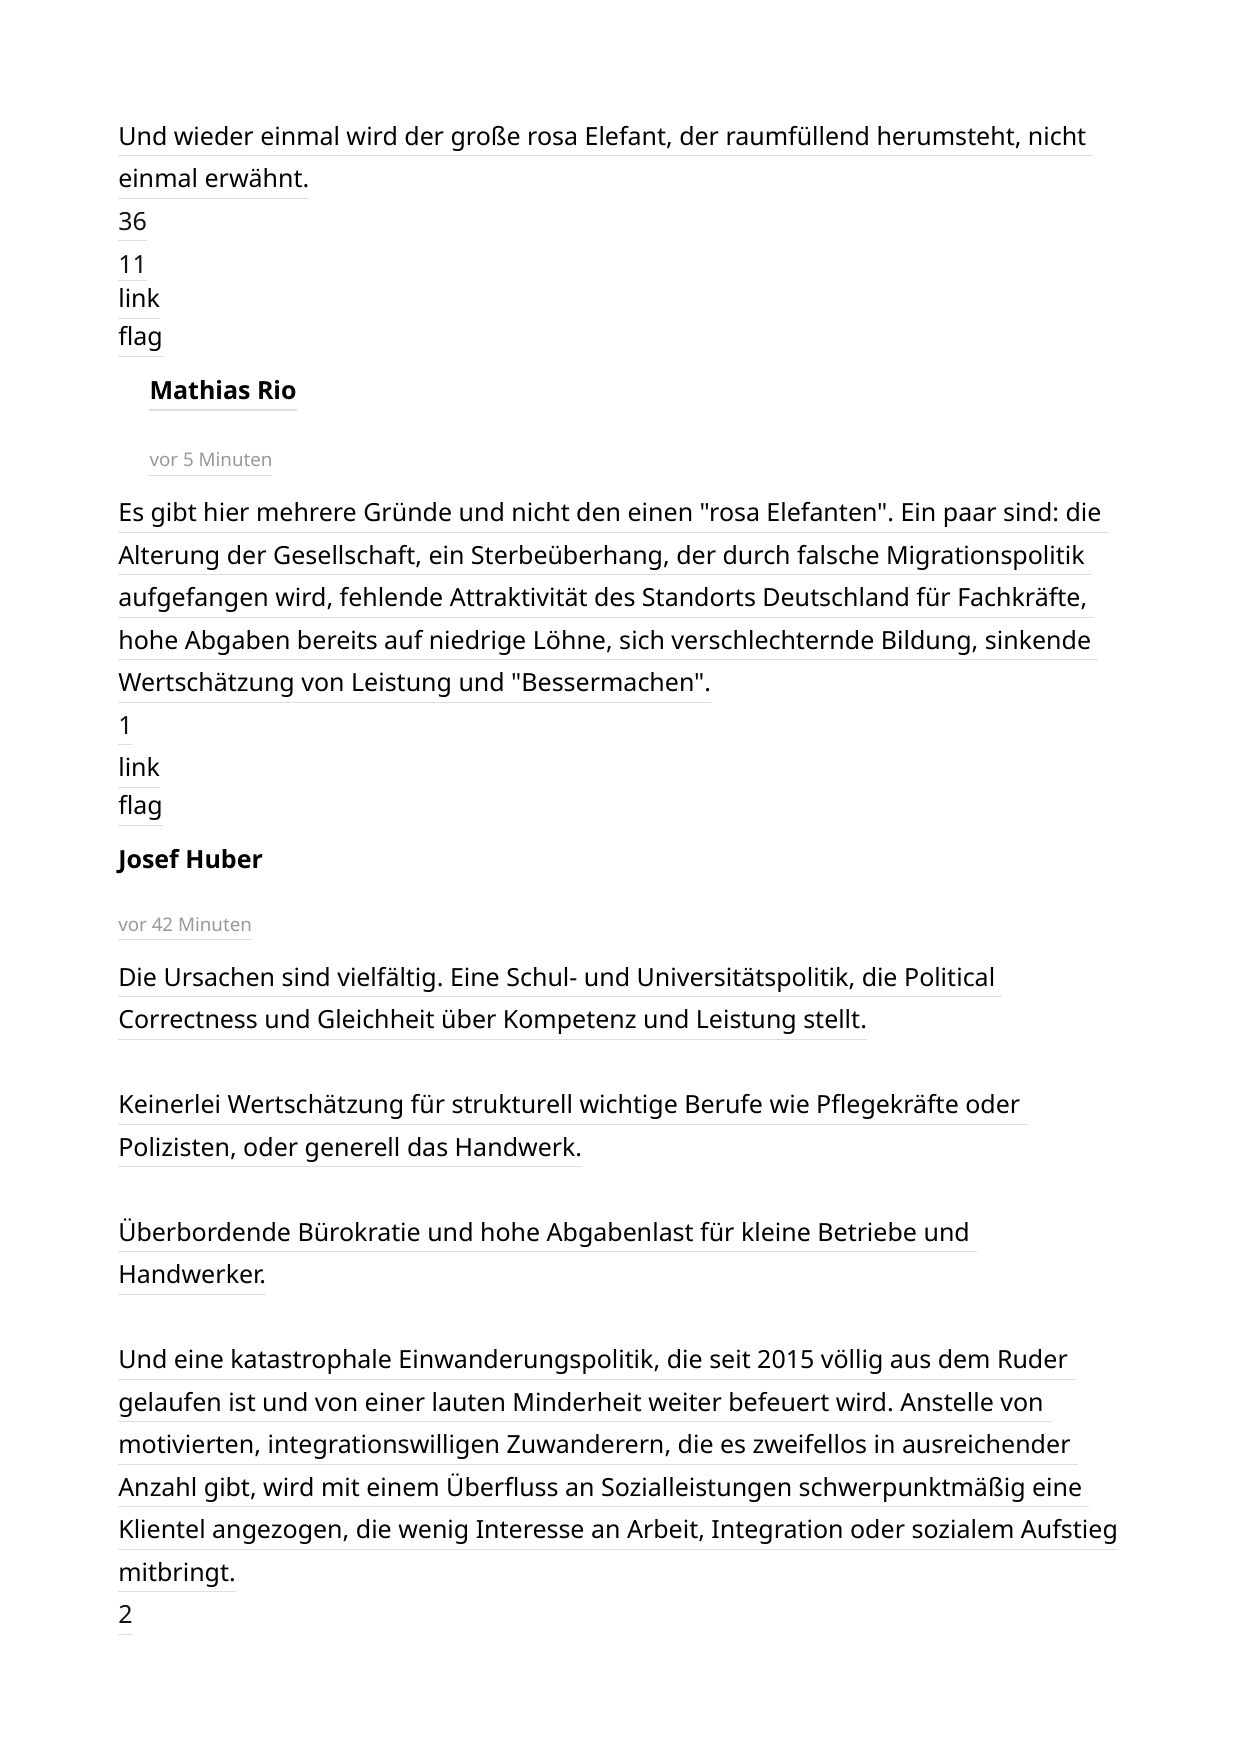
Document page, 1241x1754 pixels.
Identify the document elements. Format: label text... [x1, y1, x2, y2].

text vor 42 Minuten [118, 911, 1117, 940]
text flag [118, 319, 1122, 357]
text vor 5 Minuten [149, 446, 1117, 476]
text Und wieder einmal wird der große rosa Elefant, der raumfüllend herumsteht, nicht einmal erwähnt. [118, 118, 1122, 199]
text 11 [118, 246, 1122, 281]
text 36 [118, 203, 1122, 241]
text Mathias Rio [149, 373, 1122, 411]
text Die Ursachen sind vielfältig. Eine Schul- und Universitätspolitik, die Political Correctness und Gleichheit über Kompetenz und Leistung stellt. Keinerlei Wertschätzung für strukturell wichtige Berufe wie Pflegekräfte oder Polizisten, oder generell das Handwerk. Überbordende Bürokratie und hohe Abgabenlast für kleine Betriebe und Handwerker. Und eine katastrophale Einwanderungspolitik, die seit 2015 völlig aus dem Ruder gelaufen ist und von einer lauten Minderheit weiter befeuert wird. Anstelle von motivierten, integrationswilligen Zuwanderern, die es zweifellos in ausreichender Anzahl gibt, wird mit einem Überfluss an Sozialleistungen schwerpunktmäßig eine Klientel angezogen, die wenig Interesse an Arbeit, Integration oder sozialem Aufstieg mitbringt. [118, 959, 1122, 1592]
text link [118, 281, 1122, 319]
text Es gibt hier mehrere Gründe und nicht den einen "rosa Elefanten". Ein paar sind: die Alterung der Gesellschaft, ein Sterbeüberhang, der durch falsche Migrationspolitik aufgefangen wird, fehlende Attraktivität des Standorts Deutschland für Fachkräfte, hohe Abgaben bereits auf niedrige Löhne, sich verschlechternde Bildung, sinkende Wertschätzung von Leistung und "Bessermachen". [118, 495, 1122, 703]
text Josef Huber [118, 842, 1122, 876]
text flag [118, 788, 1122, 826]
text 1 [118, 707, 1122, 745]
text 2 [118, 1597, 1122, 1635]
text link [118, 750, 1122, 788]
